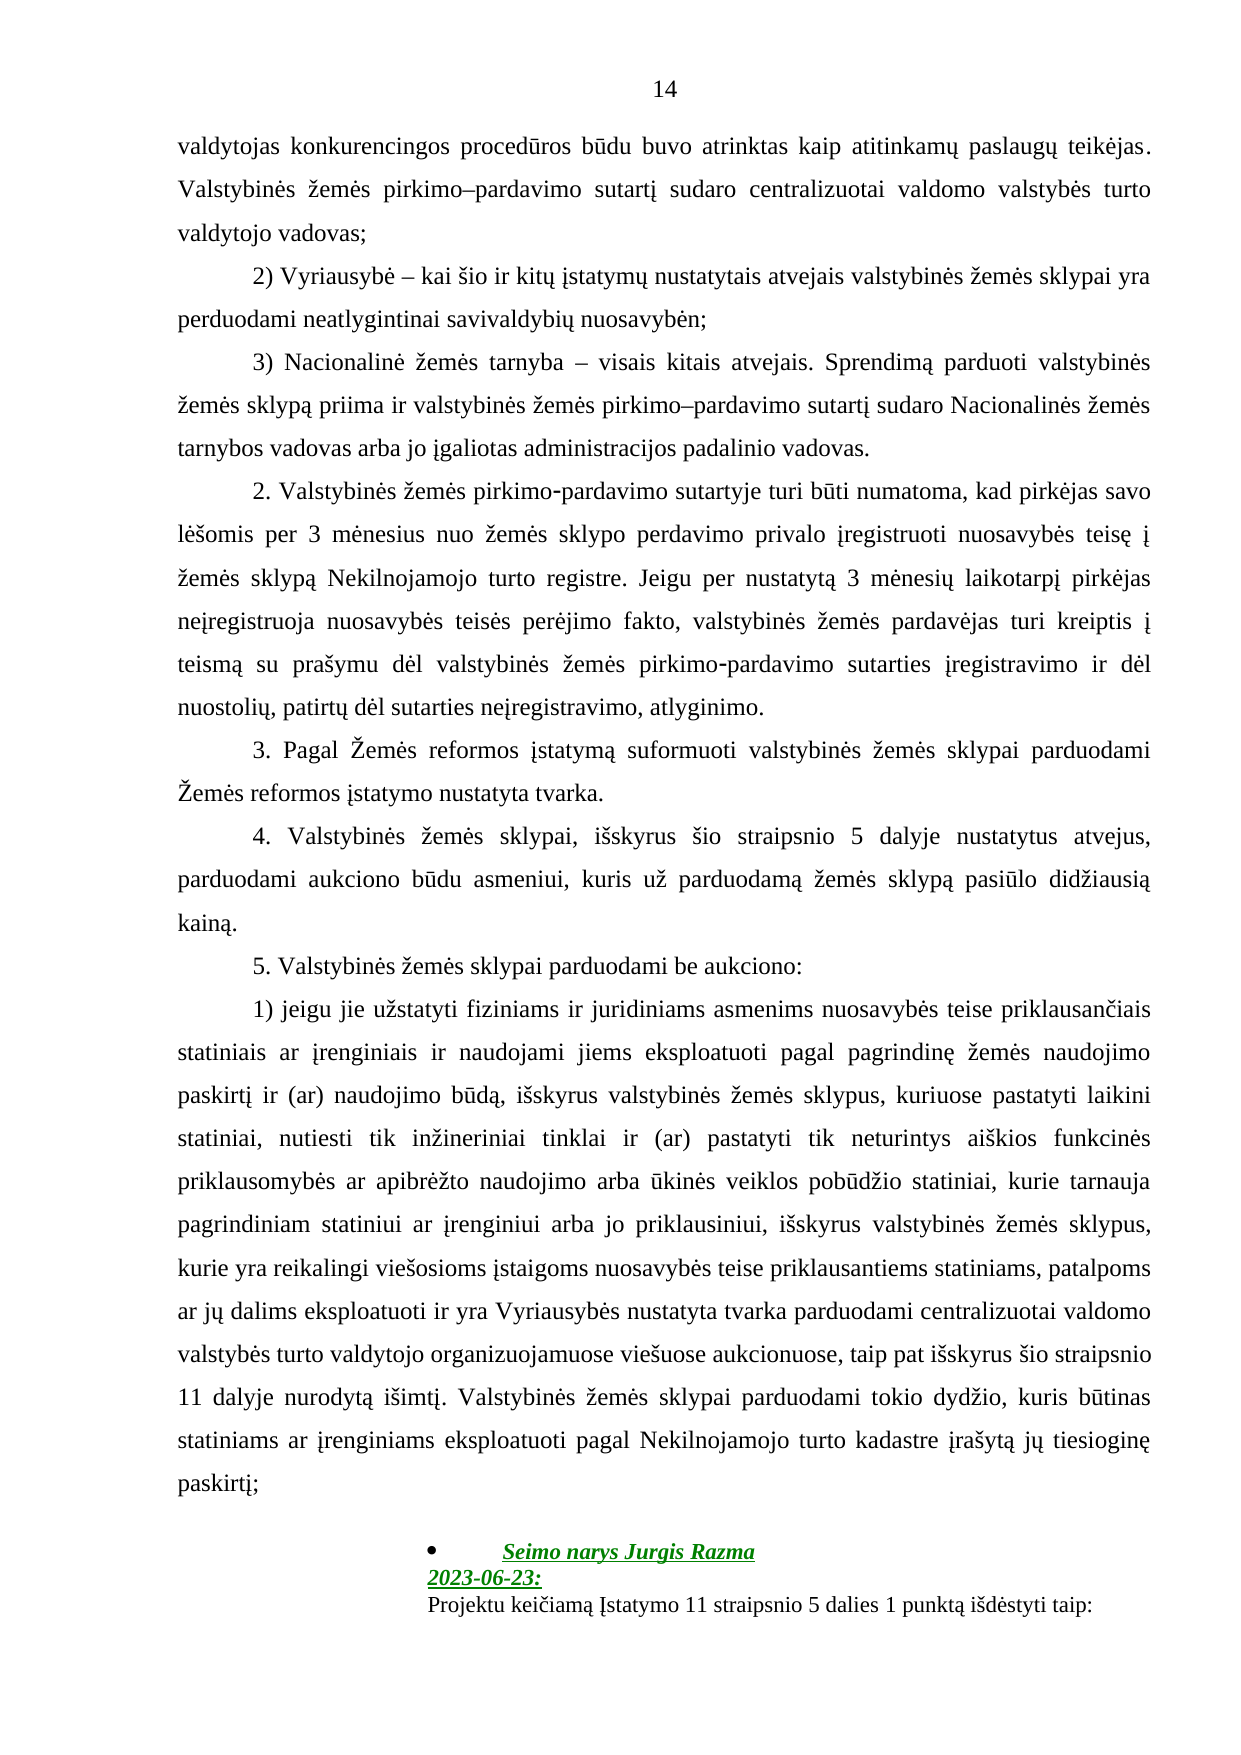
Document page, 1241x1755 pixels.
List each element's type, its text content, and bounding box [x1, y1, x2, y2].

text Projektu keičiamą Įstatymo 11 straipsnio 5 dalies 1 punktą išdėstyti taip: [427, 1591, 1152, 1617]
text 2) Vyriausybė – kai šio ir kitų įstatymų nustatytais atvejais valstybinės žemės sklypai yra perduodami neatlygintinai savivaldybių nuosavybėn; [177, 261, 1152, 333]
text 1) jeigu jie užstatyti fiziniams ir juridiniams asmenims nuosavybės teise priklausančiais statiniais ar įrenginiais ir naudojami jiems eksploatuoti pagal pagrindinę žemės naudojimo paskirtį ir (ar) naudojimo būdą, išskyrus valstybinės žemės sklypus, kuriuose pastatyti laikini statiniai, nutiesti tik inžineriniai tinklai ir (ar) pastatyti tik neturintys aiškios funkcinės priklausomybės ar apibrėžto naudojimo arba ūkinės veiklos pobūdžio statiniai, kurie tarnauja pagrindiniam statiniui ar įrenginiui arba jo priklausiniui, išskyrus valstybinės žemės sklypus, kurie yra reikalingi viešosioms įstaigoms nuosavybės teise priklausantiems statiniams, patalpoms ar jų dalims eksploatuoti ir yra Vyriausybės nustatyta tvarka parduodami centralizuotai valdomo valstybės turto valdytojo organizuojamuose viešuose aukcionuose, taip pat išskyrus šio straipsnio 11 dalyje nurodytą išimtį. Valstybinės žemės sklypai parduodami tokio dydžio, kuris būtinas statiniams ar įrenginiams eksploatuoti pagal Nekilnojamojo turto kadastre įrašytą jų tiesioginę paskirtį; [177, 994, 1152, 1497]
text 3. Pagal Žemės reformos įstatymą suformuoti valstybinės žemės sklypai parduodami Žemės reformos įstatymo nustatyta tvarka. [177, 735, 1152, 807]
text 2. Valstybinės žemės pirkimopardavimo sutartyje turi būti numatoma, kad pirkėjas savo lėšomis per 3 mėnesius nuo žemės sklypo perdavimo privalo įregistruoti nuosavybės teisę į žemės sklypą Nekilnojamojo turto registre. Jeigu per nustatytą 3 mėnesių laikotarpį pirkėjas neįregistruoja nuosavybės teisės perėjimo fakto, valstybinės žemės pardavėjas turi kreiptis į teismą su prašymu dėl valstybinės žemės pirkimopardavimo sutarties įregistravimo ir dėl nuostolių, patirtų dėl sutarties neįregistravimo, atlyginimo. [177, 476, 1152, 721]
text 5. Valstybinės žemės sklypai parduodami be aukciono: [177, 951, 1152, 979]
list Seimo narys Jurgis Razma 2023-06-23: [427, 1538, 1152, 1591]
text valdytojas konkurencingos procedūros būdu buvo atrinktas kaip atitinkamų paslaugų teikėjas. Valstybinės žemės pirkimo–pardavimo sutartį sudaro centralizuotai valdomo valstybės turto valdytojo vadovas; [177, 131, 1152, 246]
text 3) Nacionalinė žemės tarnyba – visais kitais atvejais. Sprendimą parduoti valstybinės žemės sklypą priima ir valstybinės žemės pirkimo–pardavimo sutartį sudaro Nacionalinės žemės tarnybos vadovas arba jo įgaliotas administracijos padalinio vadovas. [177, 347, 1152, 462]
text 4. Valstybinės žemės sklypai, išskyrus šio straipsnio 5 dalyje nustatytus atvejus, parduodami aukciono būdu asmeniui, kuris už parduodamą žemės sklypą pasiūlo didžiausią kainą. [177, 821, 1152, 936]
